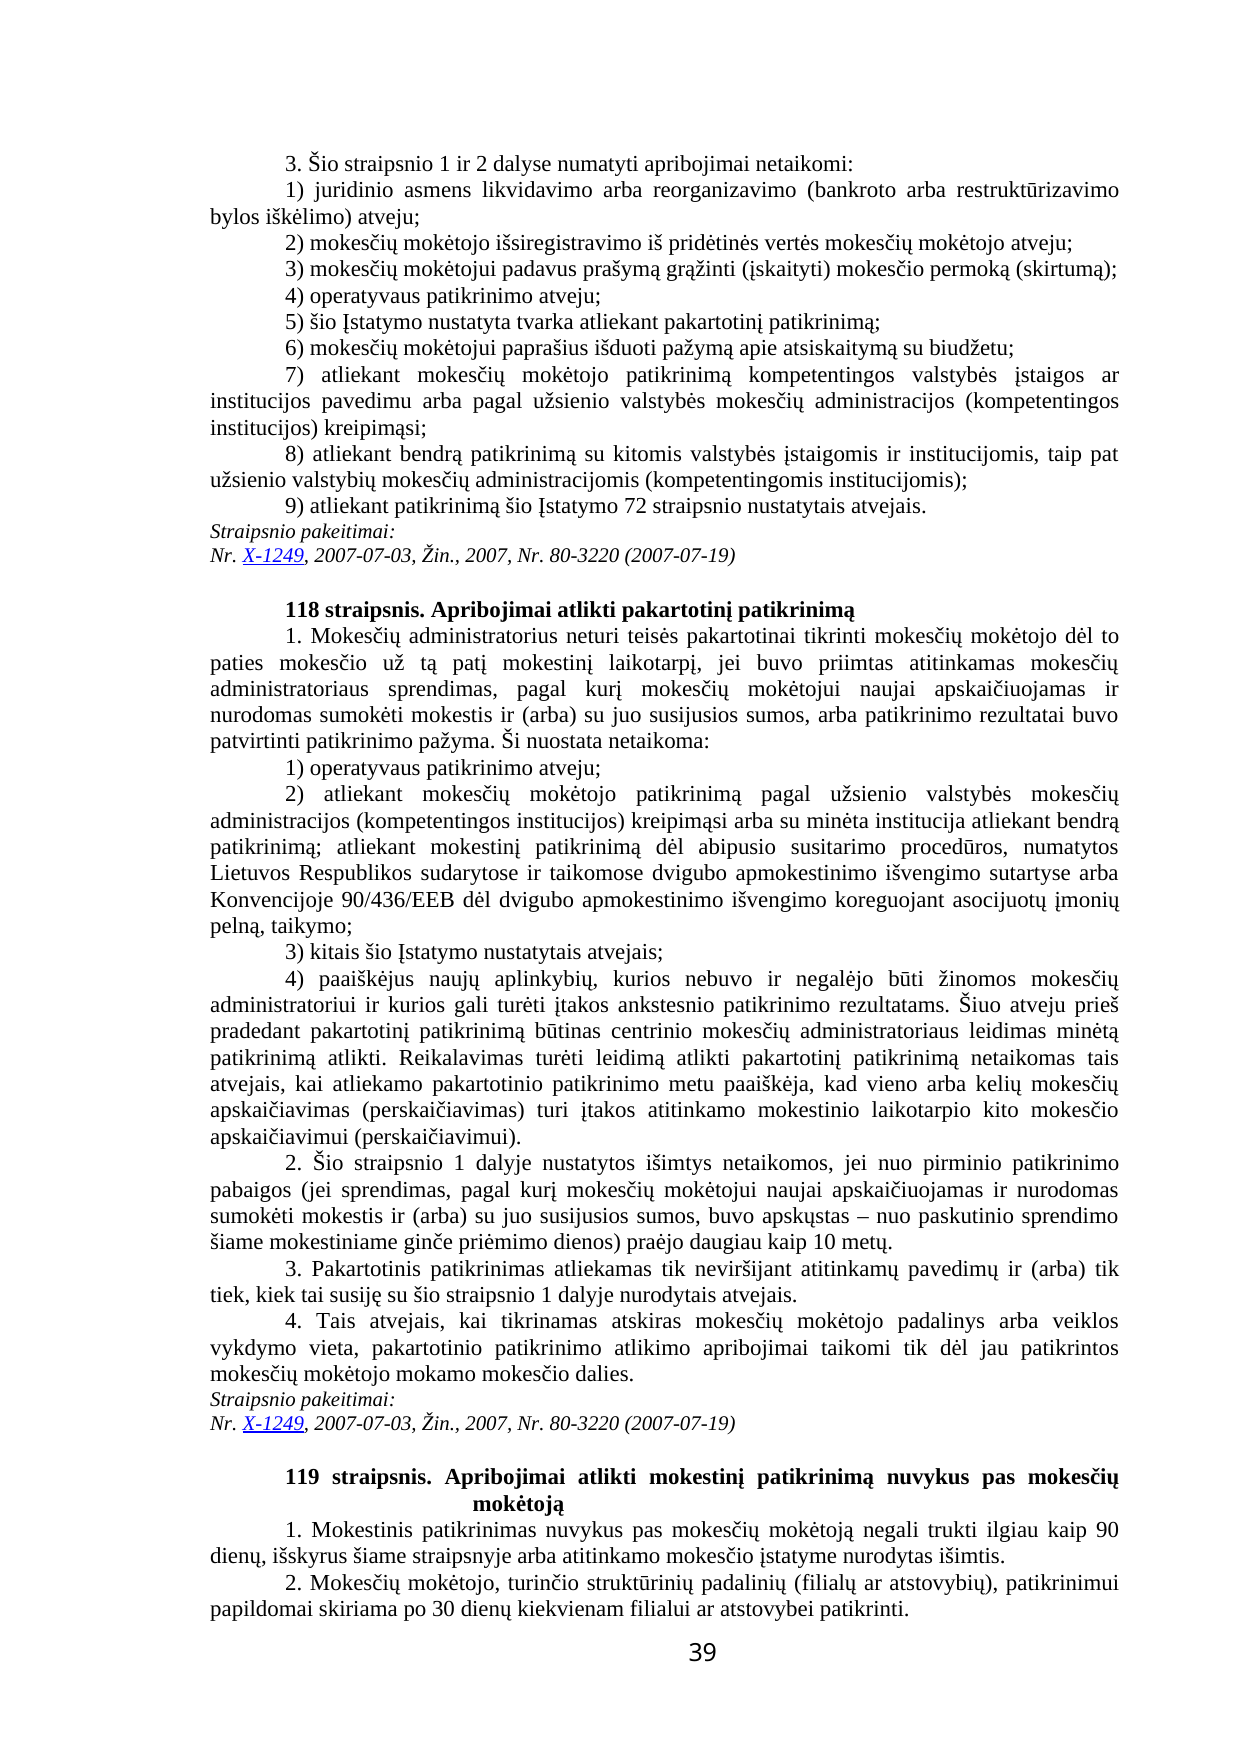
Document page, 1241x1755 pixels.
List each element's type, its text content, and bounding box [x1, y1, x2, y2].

text 3) kitais šio Įstatymo nustatytais atvejais; [210, 938, 1120, 965]
text 9) atliekant patikrinimą šio Įstatymo 72 straipsnio nustatytais atvejais. [210, 493, 1120, 519]
text 1. Mokestinis patikrinimas nuvykus pas mokesčių mokėtoją negali trukti ilgiau kaip 90 dienų, išskyrus šiame straipsnyje arba atitinkamo mokesčio įstatyme nurodytas išimtis. [210, 1516, 1120, 1569]
text 4) operatyvaus patikrinimo atveju; [210, 282, 1120, 308]
text Straipsnio pakeitimai: [210, 1386, 1120, 1411]
text 7) atliekant mokesčių mokėtojo patikrinimą kompetentingos valstybės įstaigos ar institucijos pavedimu arba pagal užsienio valstybės mokesčių administracijos (kompetentingos institucijos) kreipimąsi; [210, 361, 1120, 440]
text 1. Mokesčių administratorius neturi teisės pakartotinai tikrinti mokesčių mokėtojo dėl to paties mokesčio už tą patį mokestinį laikotarpį, jei buvo priimtas atitinkamas mokesčių administratoriaus sprendimas, pagal kurį mokesčių mokėtojui naujai apskaičiuojamas ir nurodomas sumokėti mokestis ir (arba) su juo susijusios sumos, arba patikrinimo rezultatai buvo patvirtinti patikrinimo pažyma. Ši nuostata netaikoma: [210, 622, 1120, 754]
text 1) juridinio asmens likvidavimo arba reorganizavimo (bankroto arba restruktūrizavimo bylos iškėlimo) atveju; [210, 176, 1120, 229]
text 3. Šio straipsnio 1 ir 2 dalyse numatyti apribojimai netaikomi: [210, 150, 1120, 176]
text 3. Pakartotinis patikrinimas atliekamas tik neviršijant atitinkamų pavedimų ir (arba) tik tiek, kiek tai susiję su šio straipsnio 1 dalyje nurodytais atvejais. [210, 1255, 1120, 1307]
text 1) operatyvaus patikrinimo atveju; [210, 754, 1120, 780]
text 2) mokesčių mokėtojo išsiregistravimo iš pridėtinės vertės mokesčių mokėtojo atveju; [210, 229, 1120, 255]
text 6) mokesčių mokėtojui paprašius išduoti pažymą apie atsiskaitymą su biudžetu; [210, 334, 1120, 361]
text 4. Tais atvejais, kai tikrinamas atskiras mokesčių mokėtojo padalinys arba veiklos vykdymo vieta, pakartotinio patikrinimo atlikimo apribojimai taikomi tik dėl jau patikrintos mokesčių mokėtojo mokamo mokesčio dalies. [210, 1307, 1120, 1386]
text 118 straipsnis. Apribojimai atlikti pakartotinį patikrinimą [210, 596, 1120, 622]
text 5) šio Įstatymo nustatyta tvarka atliekant pakartotinį patikrinimą; [210, 308, 1120, 334]
text 2. Mokesčių mokėtojo, turinčio struktūrinių padalinių (filialų ar atstovybių), patikrinimui papildomai skiriama po 30 dienų kiekvienam filialui ar atstovybei patikrinti. [210, 1569, 1120, 1621]
text Nr. X-1249, 2007-07-03, Žin., 2007, Nr. 80-3220 (2007-07-19) [210, 1411, 1120, 1434]
text 2. Šio straipsnio 1 dalyje nustatytos išimtys netaikomos, jei nuo pirminio patikrinimo pabaigos (jei sprendimas, pagal kurį mokesčių mokėtojui naujai apskaičiuojamas ir nurodomas sumokėti mokestis ir (arba) su juo susijusios sumos, buvo apskųstas – nuo paskutinio sprendimo šiame mokestiniame ginče priėmimo dienos) praėjo daugiau kaip 10 metų. [210, 1149, 1120, 1255]
text Nr. X-1249, 2007-07-03, Žin., 2007, Nr. 80-3220 (2007-07-19) [210, 543, 1120, 567]
text 2) atliekant mokesčių mokėtojo patikrinimą pagal užsienio valstybės mokesčių administracijos (kompetentingos institucijos) kreipimąsi arba su minėta institucija atliekant bendrą patikrinimą; atliekant mokestinį patikrinimą dėl abipusio susitarimo procedūros, numatytos Lietuvos Respublikos sudarytose ir taikomose dvigubo apmokestinimo išvengimo sutartyse arba Konvencijoje 90/436/EEB dėl dvigubo apmokestinimo išvengimo koreguojant asocijuotų įmonių pelną, taikymo; [210, 780, 1120, 938]
text Straipsnio pakeitimai: [210, 519, 1120, 543]
text 8) atliekant bendrą patikrinimą su kitomis valstybės įstaigomis ir institucijomis, taip pat užsienio valstybių mokesčių administracijomis (kompetentingomis institucijomis); [210, 440, 1120, 493]
text 3) mokesčių mokėtojui padavus prašymą grąžinti (įskaityti) mokesčio permoką (skirtumą); [210, 255, 1120, 282]
text 4) paaiškėjus naujų aplinkybių, kurios nebuvo ir negalėjo būti žinomos mokesčių administratoriui ir kurios gali turėti įtakos ankstesnio patikrinimo rezultatams. Šiuo atveju prieš pradedant pakartotinį patikrinimą būtinas centrinio mokesčių administratoriaus leidimas minėtą patikrinimą atlikti. Reikalavimas turėti leidimą atlikti pakartotinį patikrinimą netaikomas tais atvejais, kai atliekamo pakartotinio patikrinimo metu paaiškėja, kad vieno arba kelių mokesčių apskaičiavimas (perskaičiavimas) turi įtakos atitinkamo mokestinio laikotarpio kito mokesčio apskaičiavimui (perskaičiavimui). [210, 965, 1120, 1149]
text 119 straipsnis. Apribojimai atlikti mokestinį patikrinimą nuvykus pas mokesčių mokėtoją [285, 1463, 1120, 1516]
